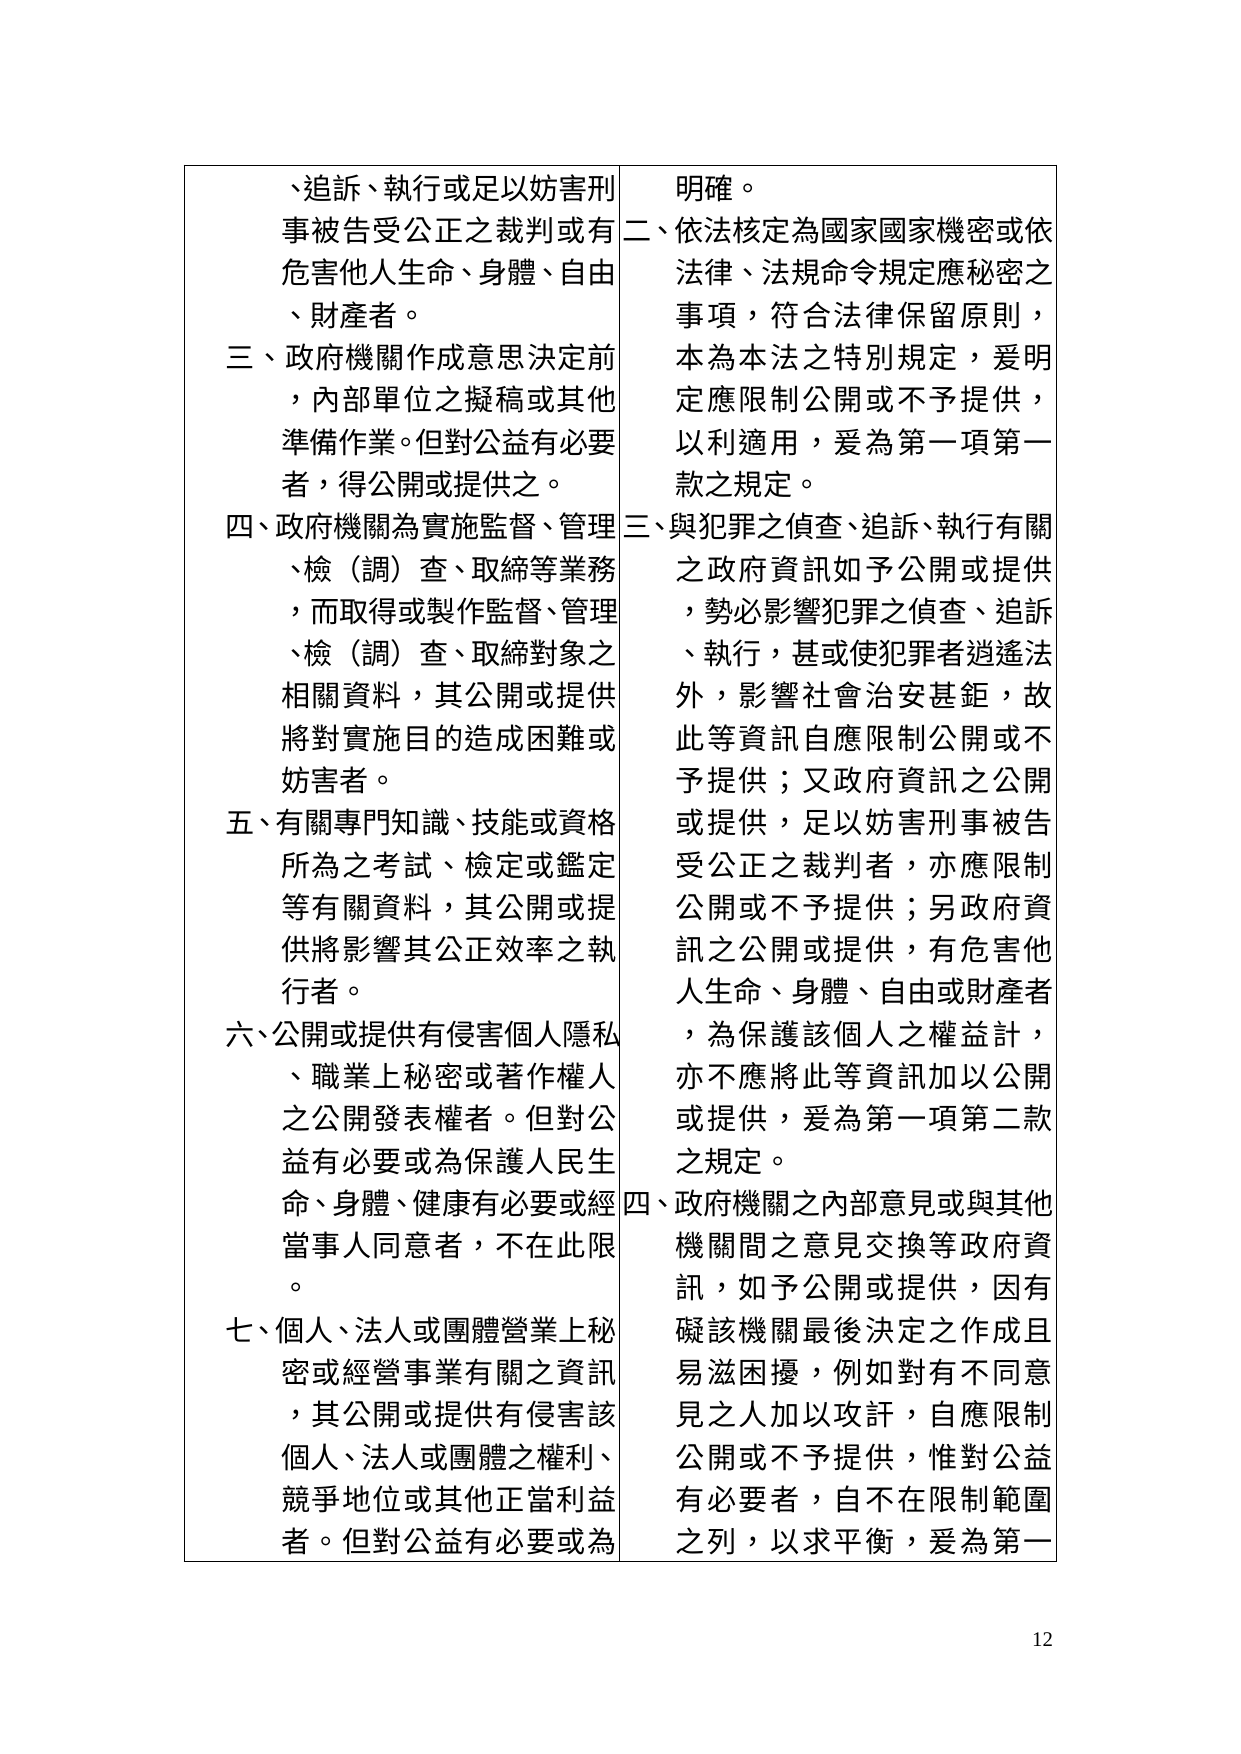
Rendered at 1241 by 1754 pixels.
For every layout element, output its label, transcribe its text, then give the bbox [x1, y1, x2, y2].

table_cell 、追訴、執行或足以妨害刑事被告受公正之裁判或有危害他人生命、身體、自由、財產者。 三、政府機關作成意思決定前，內部單位之擬稿或其他準備作業。但對公益有必要者，得公開或提供之。 四、政府機關為實施監督、管理、檢（調）查、取締等業務，而取得或製作監督、管理、檢（調）查、取締對象之相關資料，其公開或提供將對實施目的造成困難或妨害者。 五、有關專門知識、技能或資格所為之考試、檢定或鑑定等有關資料，其公開或提供將影響其公正效率之執行者。 六、公開或提供有侵害個人隱私、職業上秘密或著作權人之公開發表權者。但對公益有必要或為保護人民生命、身體、健康有必要或經當事人同意者，不在此限。 七、個人、法人或團體營業上秘密或經營事業有關之資訊，其公開或提供有侵害該個人、法人或團體之權利、競爭地位或其他正當利益者。但對公益有必要或為 [185, 166, 619, 1561]
table_cell 明確。 二、依法核定為國家國家機密或依法律、法規命令規定應秘密之事項，符合法律保留原則，本為本法之特別規定，爰明定應限制公開或不予提供，以利適用，爰為第一項第一款之規定。 三、與犯罪之偵查、追訴、執行有關之政府資訊如予公開或提供，勢必影響犯罪之偵查、追訴、執行，甚或使犯罪者逍遙法外，影響社會治安甚鉅，故此等資訊自應限制公開或不予提供；又政府資訊之公開或提供，足以妨害刑事被告受公正之裁判者，亦應限制公開或不予提供；另政府資訊之公開或提供，有危害他人生命、身體、自由或財產者，為保護該個人之權益計，亦不應將此等資訊加以公開或提供，爰為第一項第二款之規定。 四、政府機關之內部意見或與其他機關間之意見交換等政府資訊，如予公開或提供，因有礙該機關最後決定之作成且易滋困擾，例如對有不同意見之人加以攻訐，自應限制公開或不予提供，惟對公益有必要者，自不在限制範圍之列，以求平衡，爰為第一 [620, 166, 1056, 1561]
